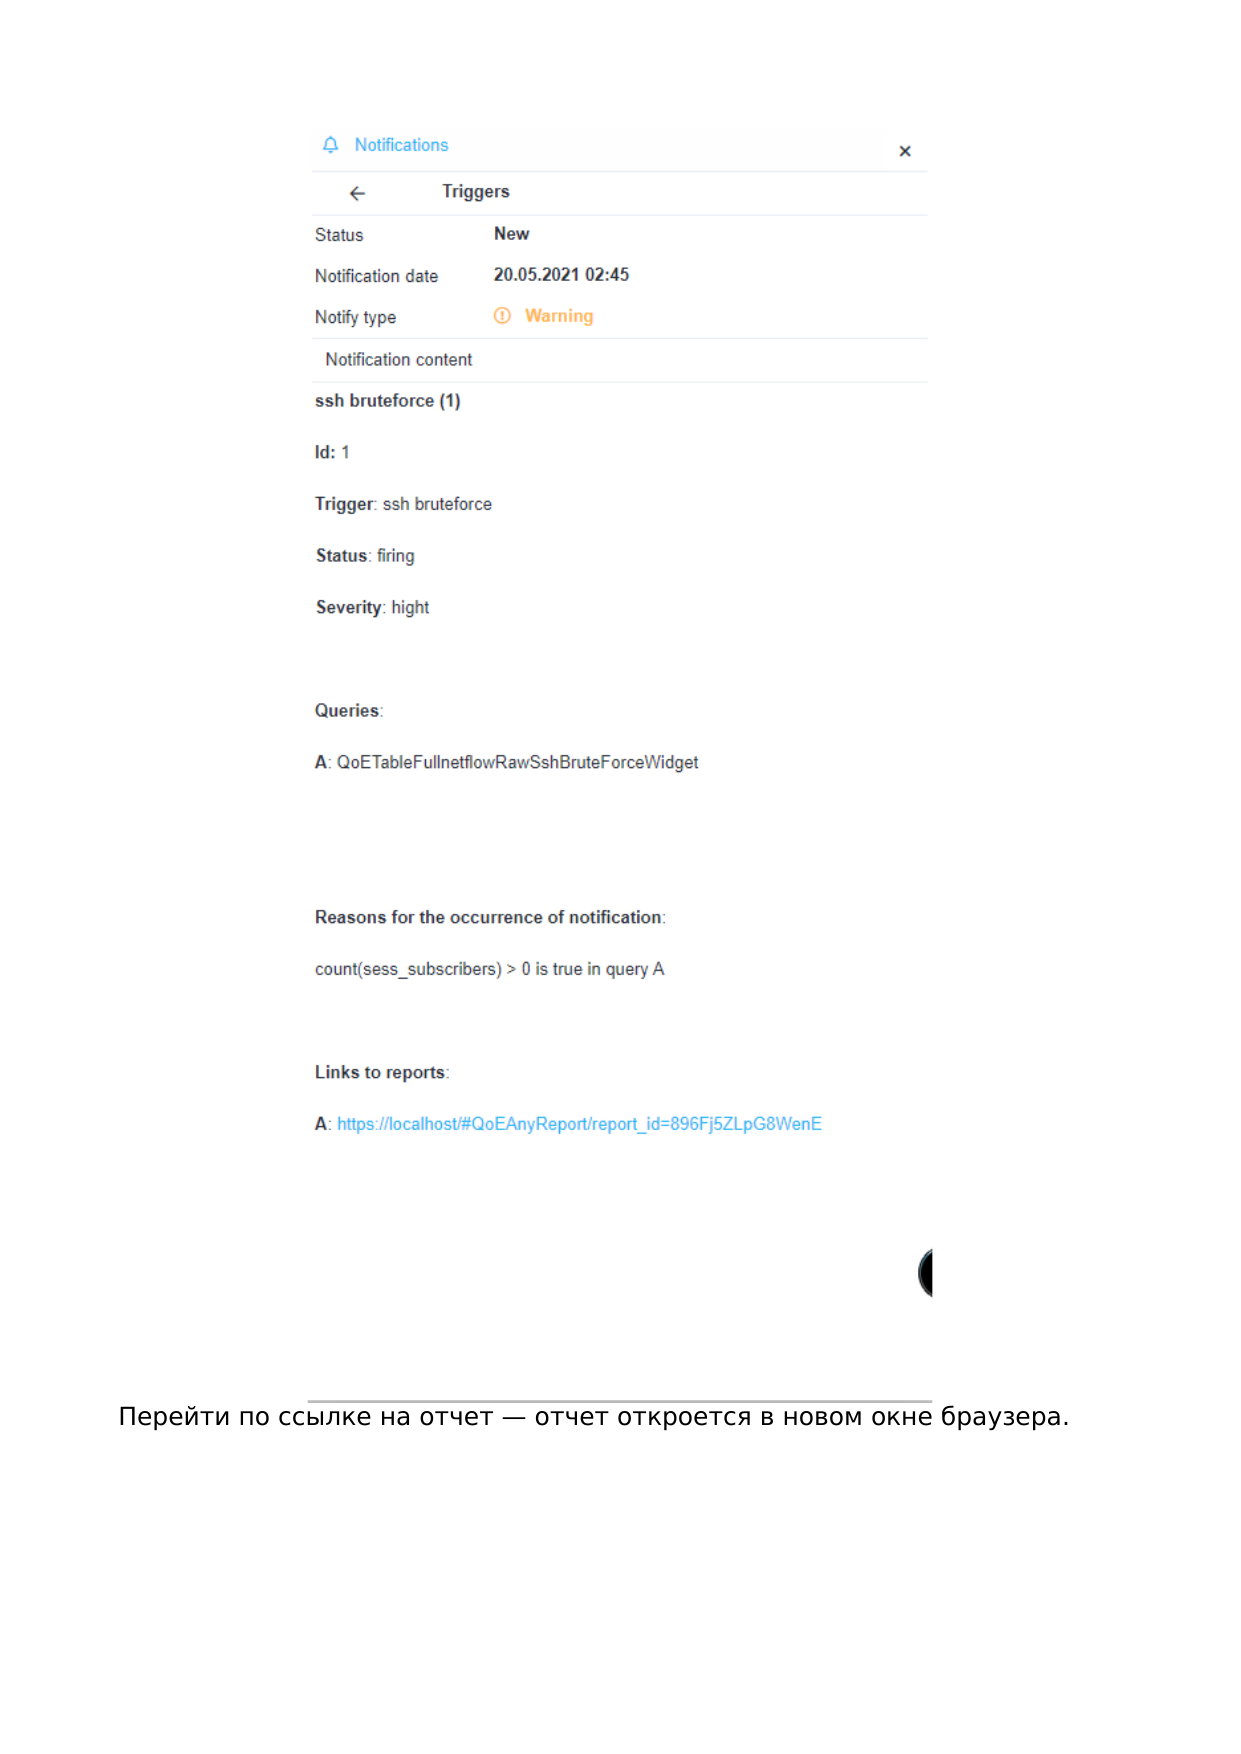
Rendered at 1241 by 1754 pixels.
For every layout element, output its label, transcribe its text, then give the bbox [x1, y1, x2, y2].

text Перейти по ссылке на отчет — отчет откроется в новом окне браузера. [118, 1240, 1122, 1432]
picture [307, 118, 933, 1403]
